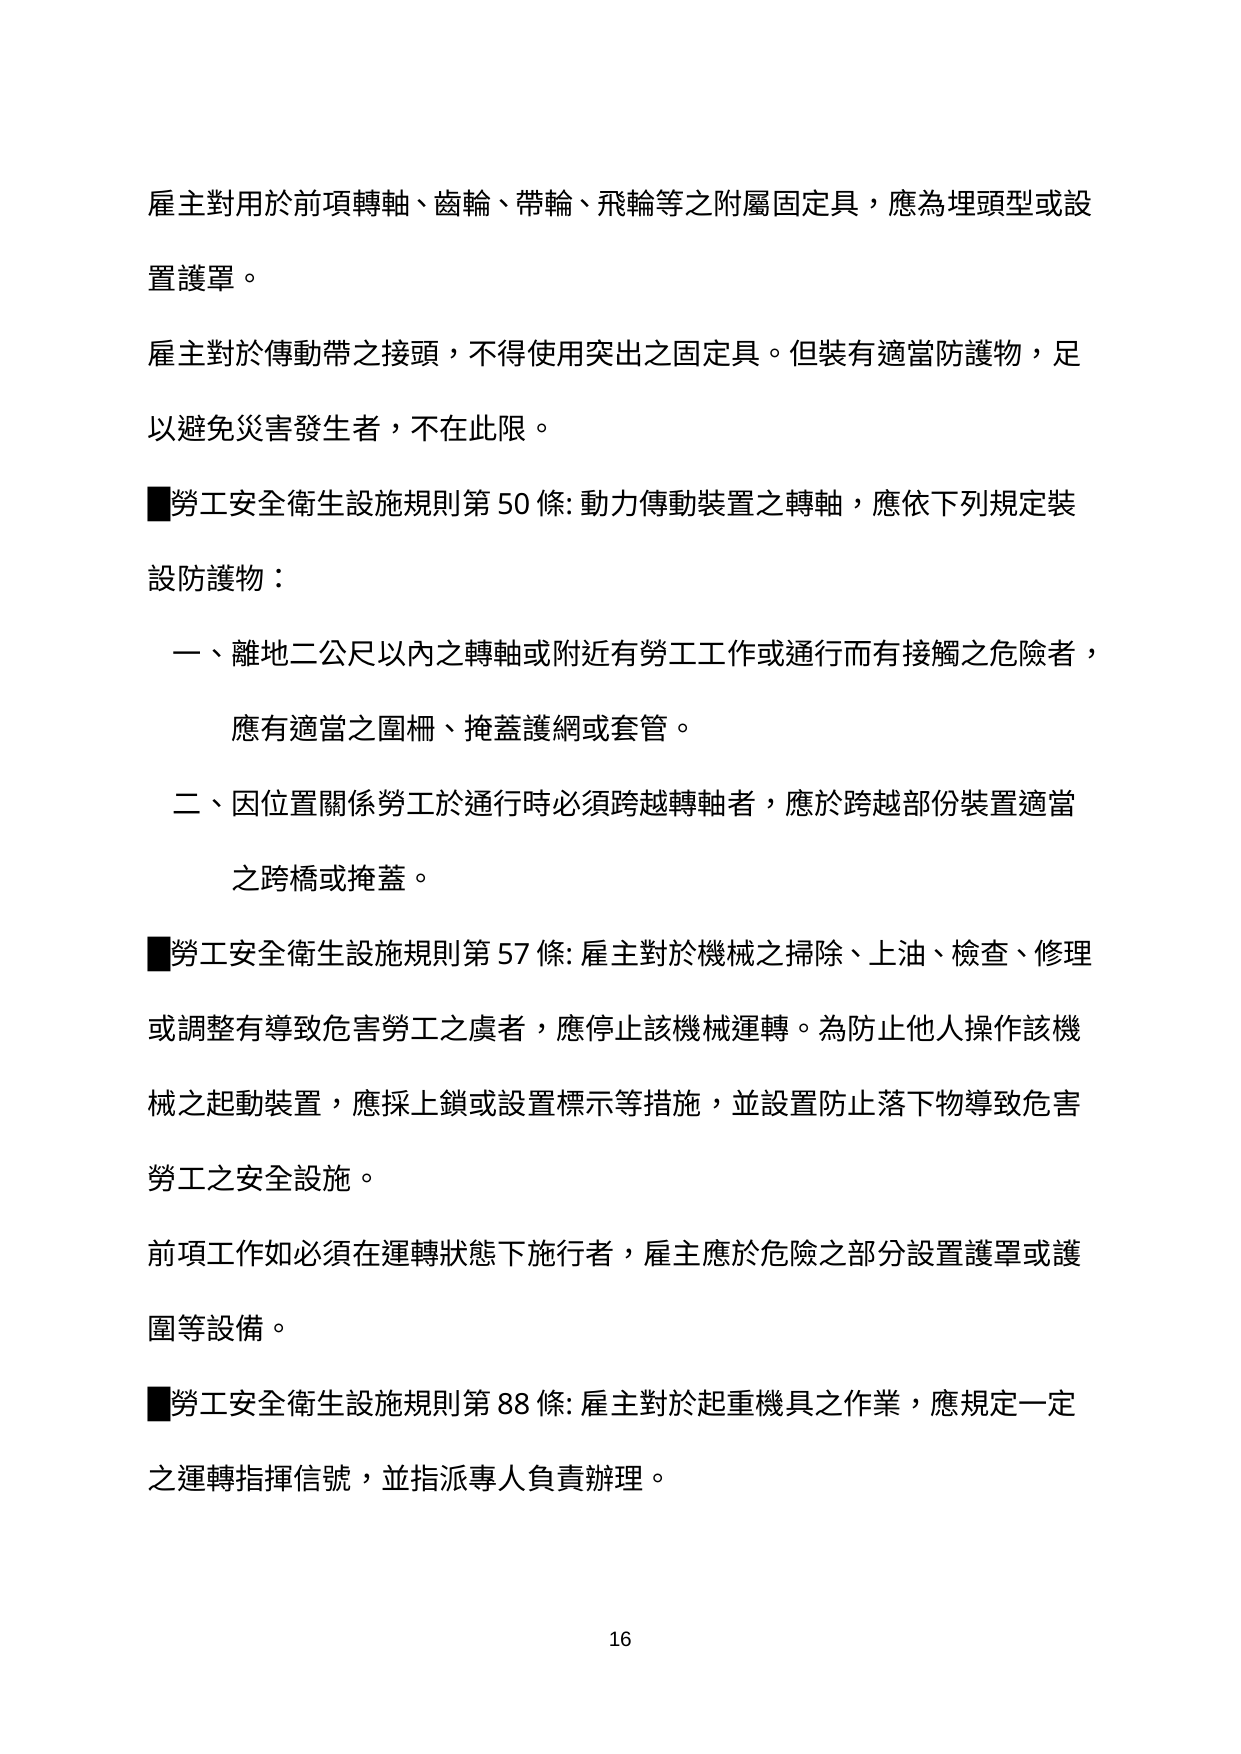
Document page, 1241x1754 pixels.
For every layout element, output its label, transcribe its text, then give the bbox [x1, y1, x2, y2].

text 雇主對用於前項轉軸、齒輪、帶輪、飛輪等之附屬固定具，應為埋頭型或設置護罩。 [148, 164, 1092, 314]
text █勞工安全衛生設施規則第88條: 雇主對於起重機具之作業，應規定一定之運轉指揮信號，並指派專人負責辦理。 [148, 1364, 1092, 1514]
text 二、因位置關係勞工於通行時必須跨越轉軸者，應於跨越部份裝置適當之跨橋或掩蓋。 [173, 764, 1092, 914]
text █勞工安全衛生設施規則第57條: 雇主對於機械之掃除、上油、檢查、修理或調整有導致危害勞工之虞者，應停止該機械運轉。為防止他人操作該機械之起動裝置，應採上鎖或設置標示等措施，並設置防止落下物導致危害勞工之安全設施。 [148, 914, 1092, 1214]
text █勞工安全衛生設施規則第50條: 動力傳動裝置之轉軸，應依下列規定裝設防護物： [148, 464, 1092, 614]
text 前項工作如必須在運轉狀態下施行者，雇主應於危險之部分設置護罩或護圍等設備。 [148, 1214, 1092, 1364]
text 一、離地二公尺以內之轉軸或附近有勞工工作或通行而有接觸之危險者，應有適當之圍柵、掩蓋護網或套管。 [173, 614, 1092, 764]
text 雇主對於傳動帶之接頭，不得使用突出之固定具。但裝有適當防護物，足以避免災害發生者，不在此限。 [148, 314, 1092, 464]
